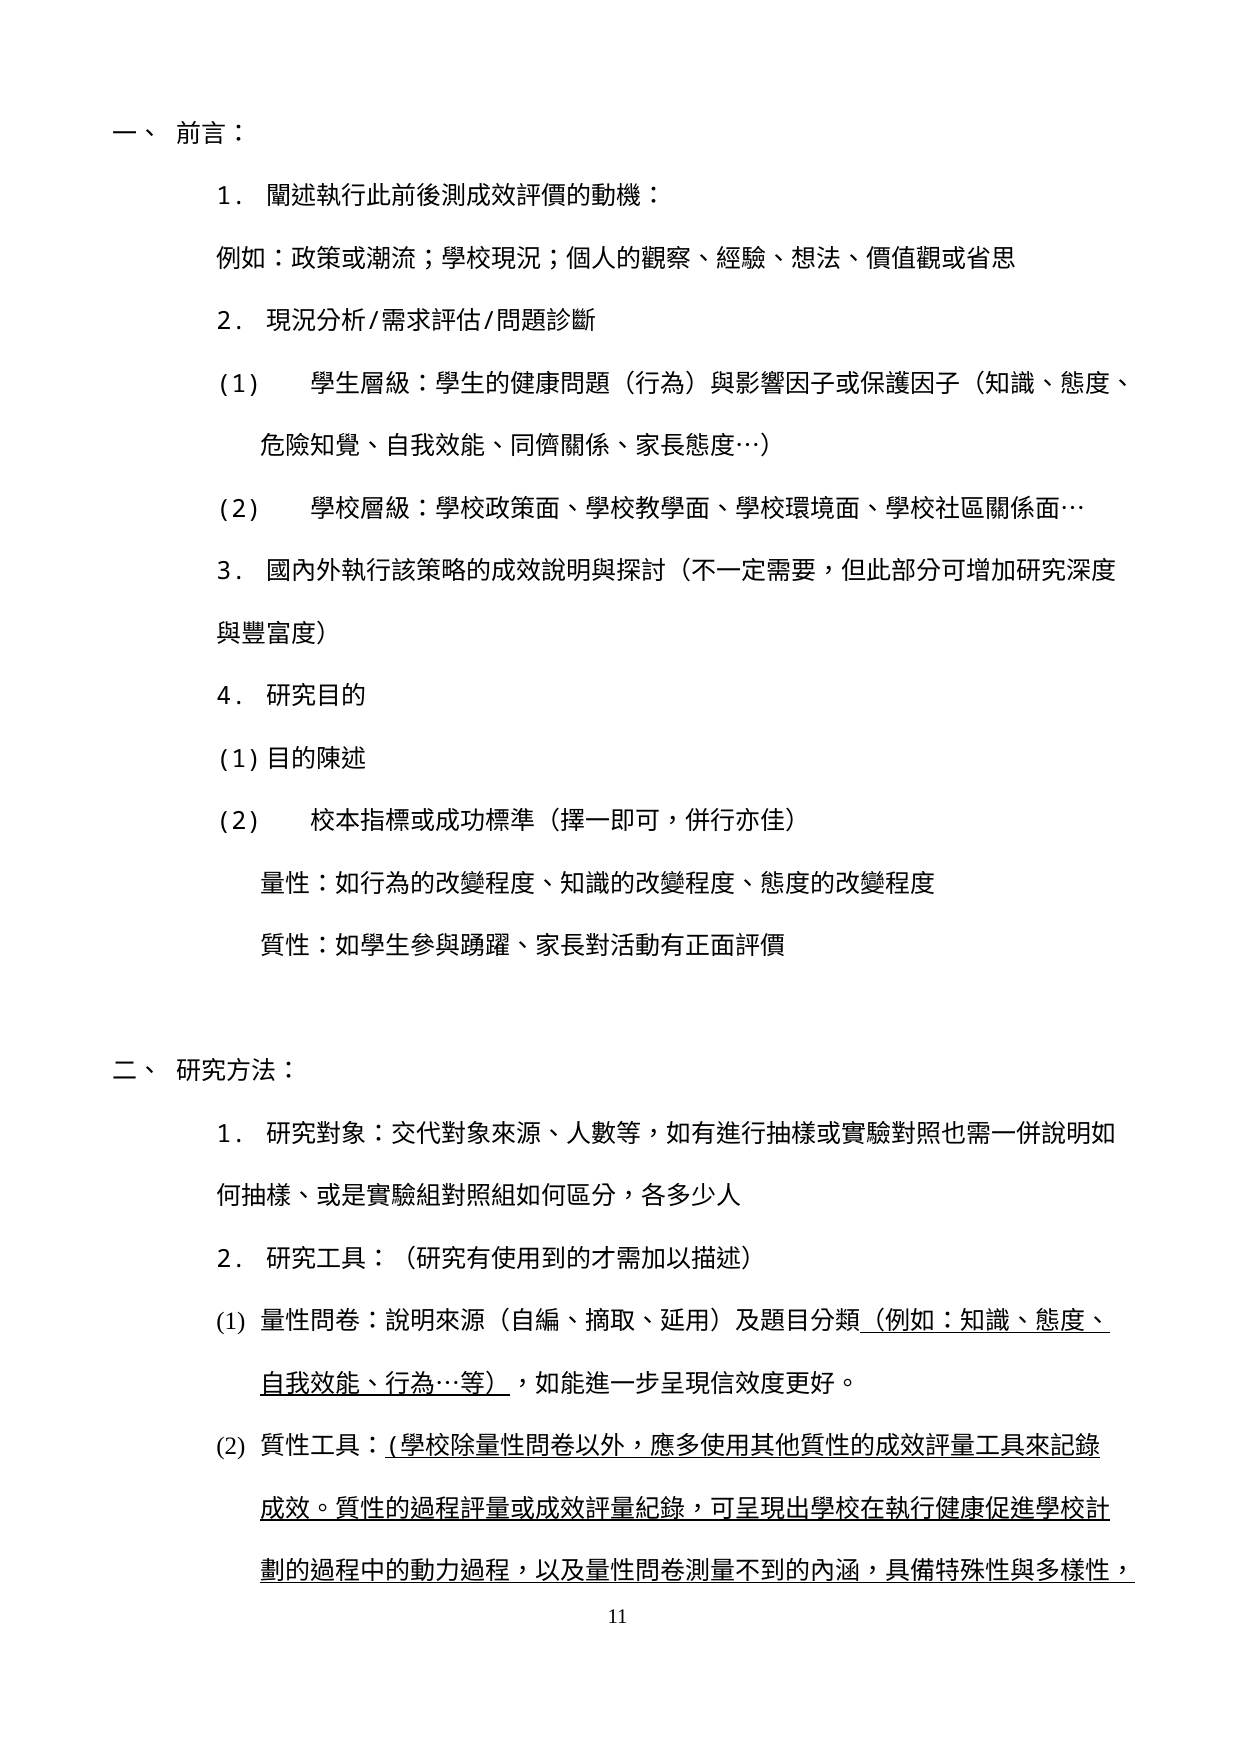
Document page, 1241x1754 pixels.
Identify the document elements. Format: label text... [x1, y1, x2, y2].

list 前言： [112, 89, 1122, 152]
list 現況分析/需求評估/問題診斷 [216, 277, 1122, 339]
list 研究方法： [112, 1027, 1122, 1089]
text 質性：如學生參與踴躍、家長對活動有正面評價 [260, 902, 1122, 964]
list 研究對象：交代對象來源、人數等，如有進行抽樣或實驗對照也需一併說明如何抽樣、或是實驗組對照組如何區分，各多少人 [216, 1089, 1122, 1214]
list 學校層級：學校政策面、學校教學面、學校環境面、學校社區關係面… [216, 464, 1122, 527]
text 例如：政策或潮流；學校現況；個人的觀察、經驗、想法、價值觀或省思 [216, 214, 1122, 277]
list 學生層級：學生的健康問題（行為）與影響因子或保護因子（知識、態度、危險知覺、自我效能、同儕關係、家長態度…） [216, 339, 1122, 464]
list 校本指標或成功標準（擇一即可，併行亦佳） [216, 777, 1122, 839]
list 研究目的 [216, 652, 1122, 714]
text 量性：如行為的改變程度、知識的改變程度、態度的改變程度 [260, 839, 1122, 902]
list 目的陳述 [216, 714, 1122, 777]
list 研究工具：（研究有使用到的才需加以描述） [216, 1214, 1122, 1277]
list 國內外執行該策略的成效說明與探討（不一定需要，但此部分可增加研究深度與豐富度） [216, 527, 1122, 652]
list 量性問卷：說明來源（自編、摘取、延用）及題目分類（例如：知識、態度、自我效能、行為…等），如能進一步呈現信效度更好。 [216, 1277, 1122, 1402]
list 闡述執行此前後測成效評價的動機： [216, 152, 1122, 214]
list 質性工具：(學校除量性問卷以外，應多使用其他質性的成效評量工具來記錄成效。質性的過程評量或成效評量紀錄，可呈現出學校在執行健康促進學校計劃的過程中的動力過程，以及量性問卷測量不到的內涵，具備特殊性與多樣性，非常有意義。鼓勵學校多使用) [216, 1402, 1122, 1589]
